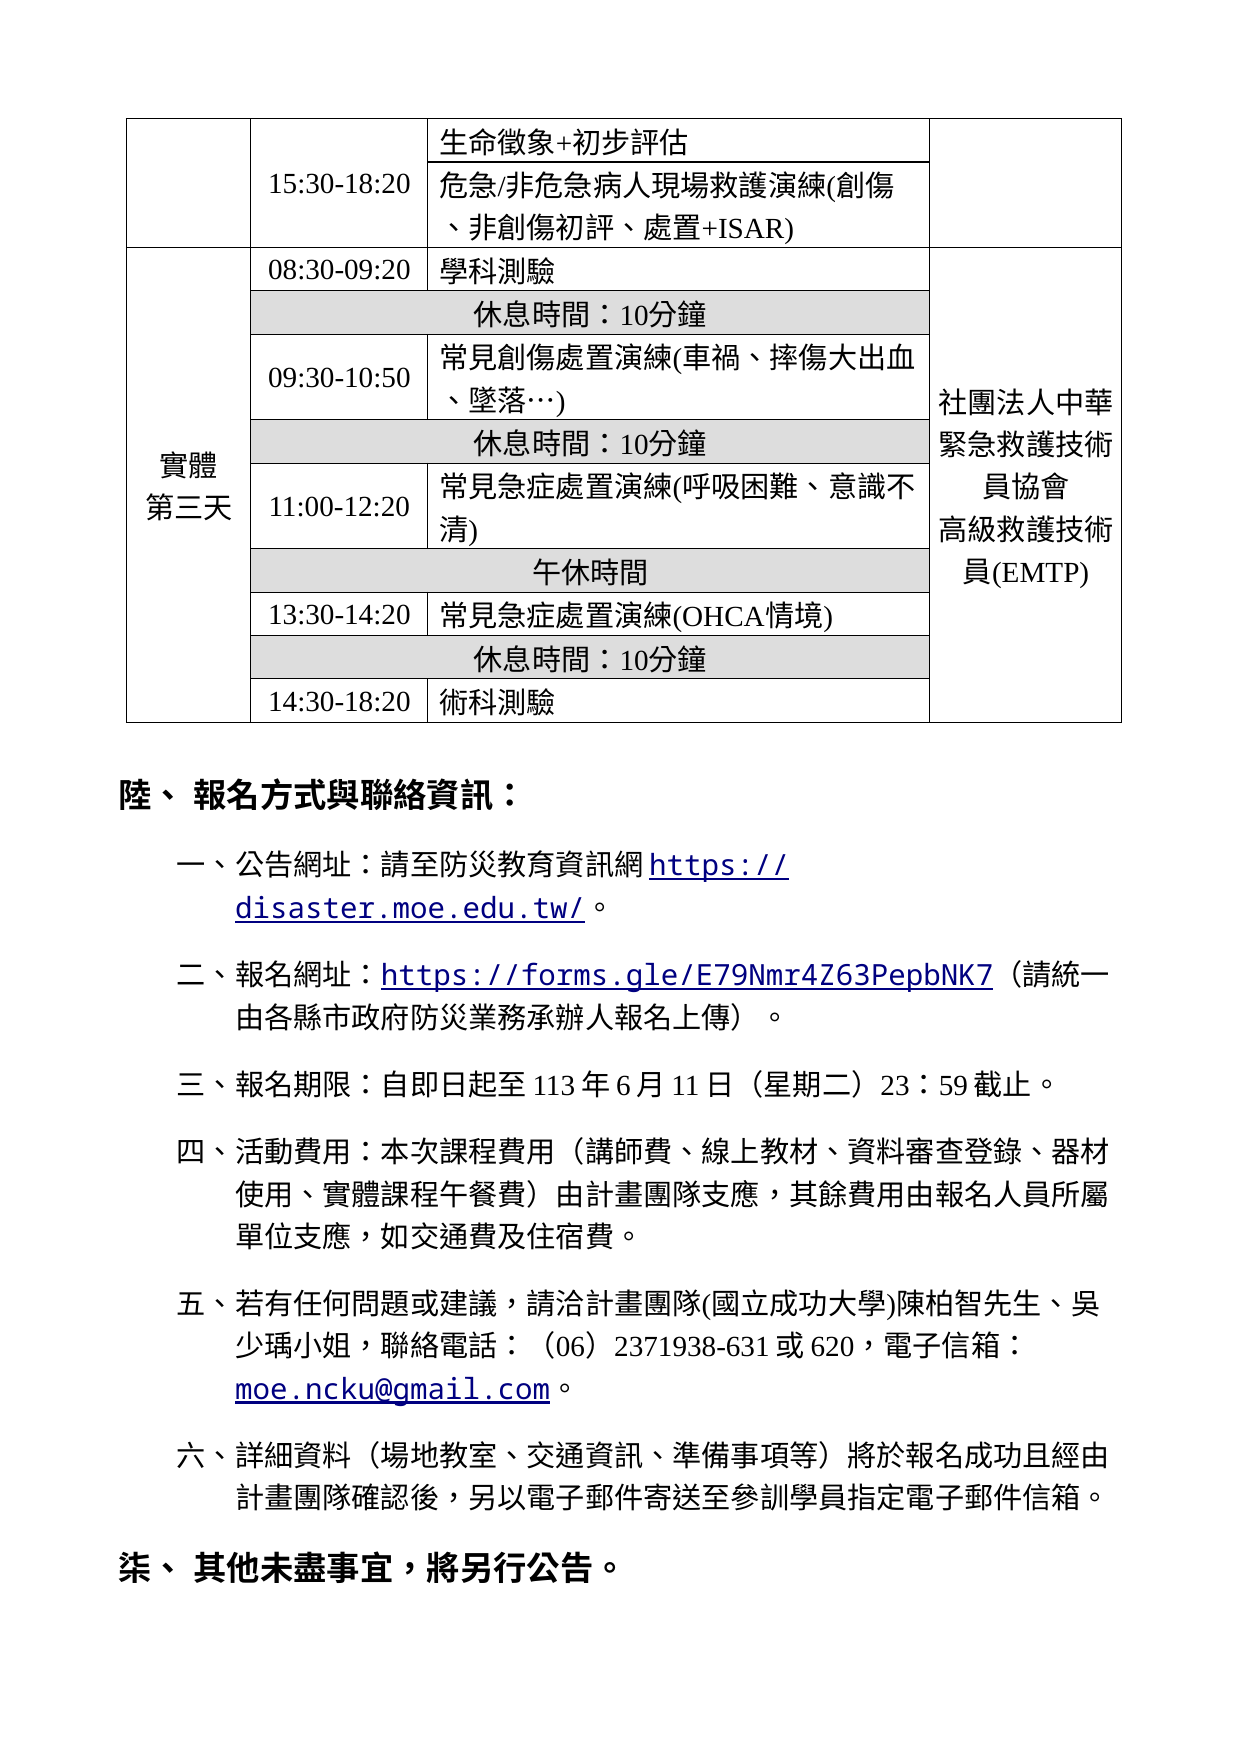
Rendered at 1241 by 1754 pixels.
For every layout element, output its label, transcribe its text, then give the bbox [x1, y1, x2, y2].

table_cell 社團法人中華緊急救護技術員協會 高級救護技術員(EMTP) [930, 248, 1121, 722]
table_cell 常見急症處置演練(呼吸困難、意識不清) [428, 464, 929, 548]
table_cell 休息時間：10分鐘 [251, 636, 929, 678]
table_cell 休息時間：10分鐘 [251, 291, 929, 334]
table_cell [930, 119, 1121, 247]
subtitle 五、若有任何問題或建議，請洽計畫團隊(國立成功大學)陳柏智先生、吳少瑀小姐，聯絡電話：（06）2371938-631或620，電子信箱：moe.ncku@gmail.com。 [176, 1281, 1122, 1408]
subtitle 一、公告網址：請至防災教育資訊網https://disaster.moe.edu.tw/。 [176, 842, 1122, 927]
table_cell 生命徵象+初步評估 [428, 119, 929, 161]
table_cell 13:30-14:20 [251, 593, 427, 635]
list 報名方式與聯絡資訊： [118, 769, 1122, 817]
list 其他未盡事宜，將另行公告。 [118, 1542, 1122, 1590]
table_cell 學科測驗 [428, 248, 929, 290]
table_cell 午休時間 [251, 549, 929, 592]
table_cell 15:30-18:20 [251, 119, 427, 247]
table_cell 常見創傷處置演練(車禍、摔傷大出血、墜落…) [428, 335, 929, 419]
table_cell 09:30-10:50 [251, 335, 427, 419]
table_cell 常見急症處置演練(OHCA情境) [428, 593, 929, 635]
table_cell 術科測驗 [428, 679, 929, 722]
table_cell 11:00-12:20 [251, 464, 427, 548]
table_cell 14:30-18:20 [251, 679, 427, 722]
table_cell 08:30-09:20 [251, 248, 427, 290]
subtitle 二、報名網址：https://forms.gle/E79Nmr4Z63PepbNK7（請統一由各縣市政府防災業務承辦人報名上傳）。 [176, 952, 1122, 1036]
table_cell 實體 第三天 [127, 248, 250, 722]
table_cell [127, 119, 250, 247]
table_cell 危急/非危急病人現場救護演練(創傷、非創傷初評、處置+ISAR) [428, 163, 929, 247]
table_cell 休息時間：10分鐘 [251, 420, 929, 463]
subtitle 六、詳細資料（場地教室、交通資訊、準備事項等）將於報名成功且經由計畫團隊確認後，另以電子郵件寄送至參訓學員指定電子郵件信箱。 [176, 1433, 1122, 1517]
subtitle 三、報名期限：自即日起至113年6月11日（星期二）23：59截止。 [176, 1061, 1122, 1104]
subtitle 四、活動費用：本次課程費用（講師費、線上教材、資料審查登錄、器材使用、實體課程午餐費）由計畫團隊支應，其餘費用由報名人員所屬單位支應，如交通費及住宿費。 [176, 1129, 1122, 1256]
